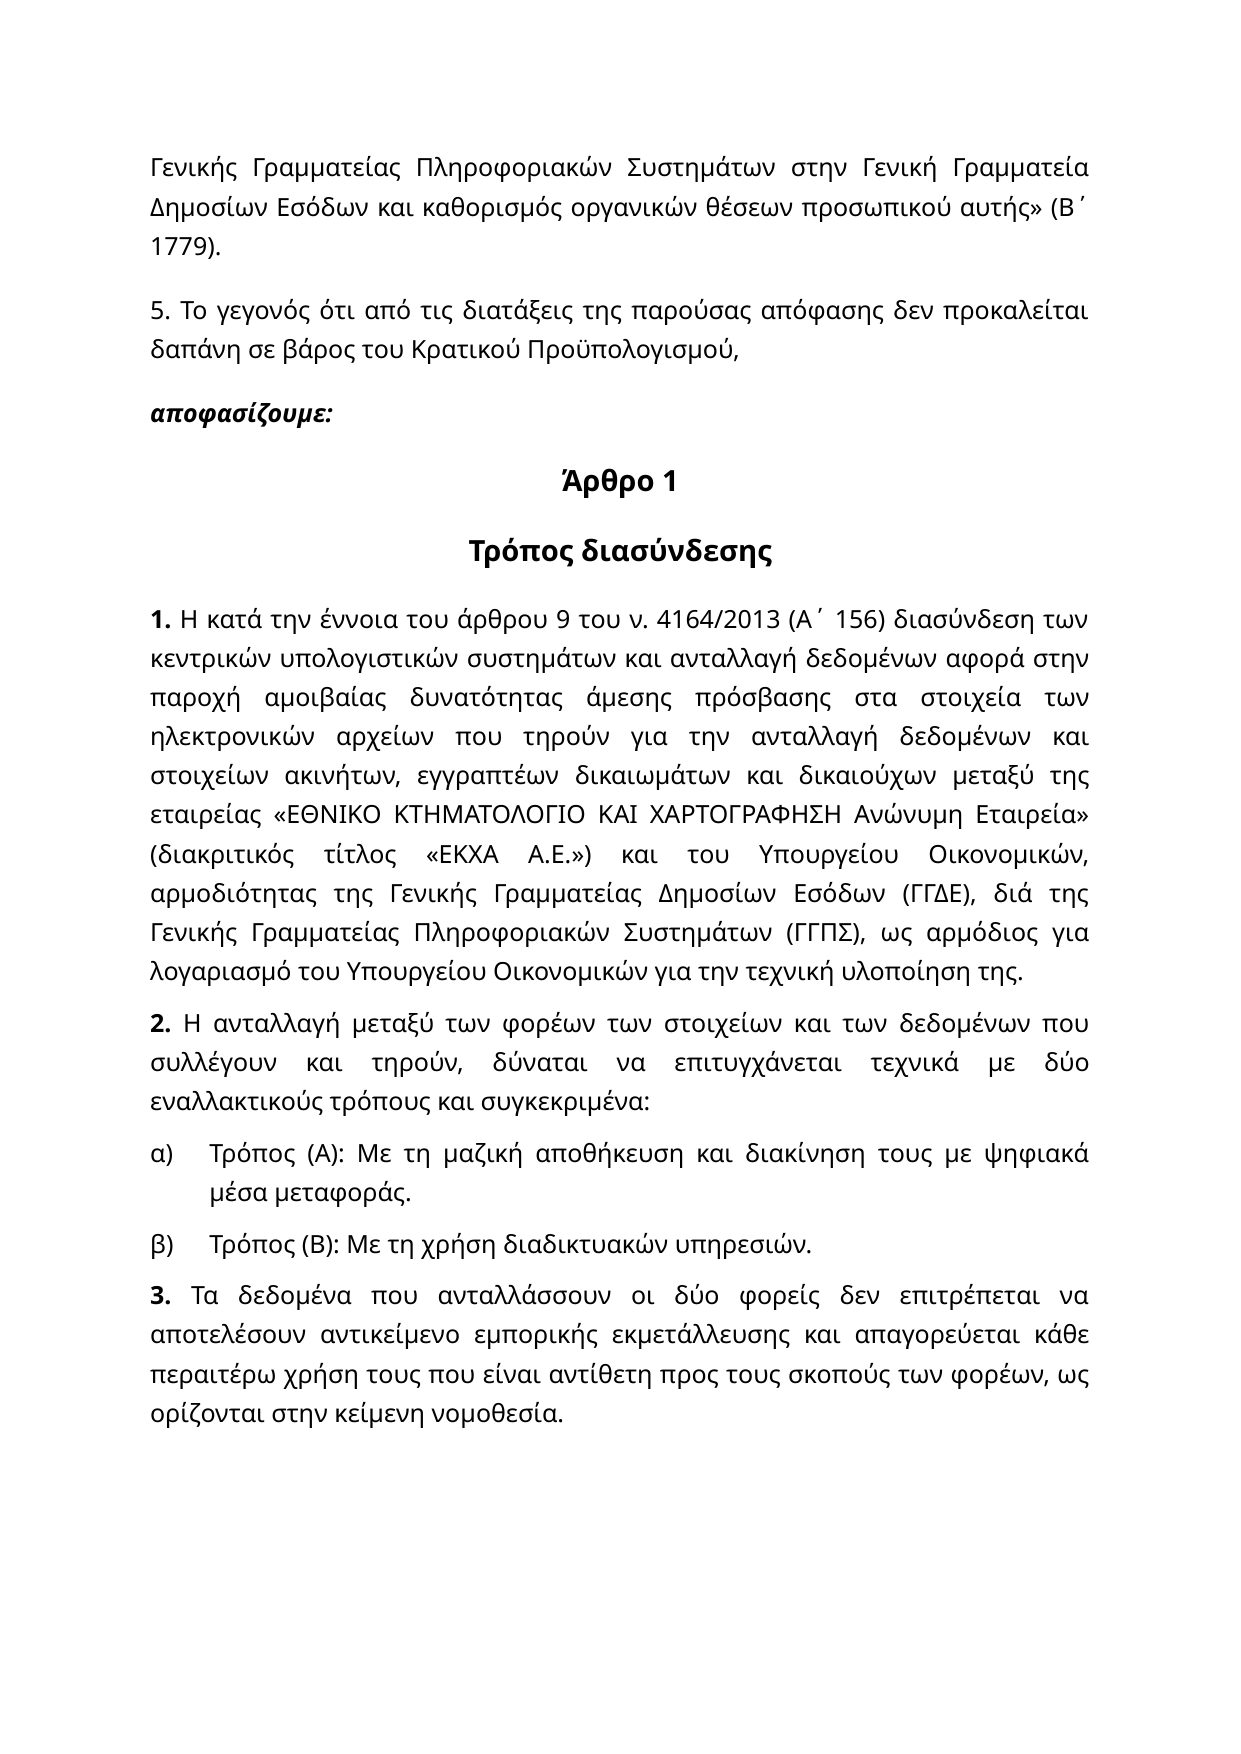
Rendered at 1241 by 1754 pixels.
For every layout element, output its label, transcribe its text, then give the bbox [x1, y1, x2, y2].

subtitle Άρθρο 1 [150, 460, 1090, 500]
subtitle Τρόπος διασύνδεσης [150, 531, 1090, 570]
text 5. Το γεγονός ότι από τις διατάξεις της παρούσας απόφασης δεν προκαλείται δαπάνη σε βάρος του Κρατικού Προϋπολογισμού, [150, 292, 1090, 366]
text 3. Τα δεδομένα που ανταλλάσσουν οι δύο φορείς δεν επιτρέπεται να αποτελέσουν αντικείμενο εμπορικής εκμετάλλευσης και απαγορεύεται κάθε περαιτέρω χρήση τους που είναι αντίθετη προς τους σκοπούς των φορέων, ως ορίζονται στην κείμενη νομοθεσία. [150, 1278, 1090, 1429]
text 1. Η κατά την έννοια του άρθρου 9 του ν. 4164/2013 (Α΄ 156) διασύνδεση των κεντρικών υπολογιστικών συστημάτων και ανταλλαγή δεδομένων αφορά στην παροχή αμοιβαίας δυνατότητας άμεσης πρόσβασης στα στοιχεία των ηλεκτρονικών αρχείων που τηρούν για την ανταλλαγή δεδομένων και στοιχείων ακινήτων, εγγραπτέων δικαιωμάτων και δικαιούχων μεταξύ της εταιρείας «ΕΘΝΙΚΟ ΚΤΗΜΑΤΟΛΟΓΙΟ ΚΑΙ ΧΑΡΤΟΓΡΑΦΗΣΗ Ανώνυμη Εταιρεία» (διακριτικός τίτλος «ΕΚΧΑ Α.Ε.») και του Υπουργείου Οικονομικών, αρμοδιότητας της Γενικής Γραμματείας Δημοσίων Εσόδων (ΓΓΔΕ), διά της Γενικής Γραμματείας Πληροφοριακών Συστημάτων (ΓΓΠΣ), ως αρμόδιος για λογαριασμό του Υπουργείου Οικονομικών για την τεχνική υλοποίηση της. [150, 601, 1090, 988]
list α) Τρόπος (Α): Με τη μαζική αποθήκευση και διακίνηση τους με ψηφιακά μέσα μεταφοράς. [150, 1135, 1090, 1209]
text 2. Η ανταλλαγή μεταξύ των φορέων των στοιχείων και των δεδομένων που συλλέγουν και τηρούν, δύναται να επιτυγχάνεται τεχνικά με δύο εναλλακτικούς τρόπους και συγκεκριμένα: [150, 1005, 1090, 1118]
text αποφασίζουμε: [150, 396, 1090, 430]
text Γενικής Γραμματείας Πληροφοριακών Συστημάτων στην Γενική Γραμματεία Δημοσίων Εσόδων και καθορισμός οργανικών θέσεων προσωπικού αυτής» (Β΄ 1779). [150, 150, 1090, 262]
list β) Τρόπος (Β): Με τη χρήση διαδικτυακών υπηρεσιών. [150, 1226, 1090, 1260]
